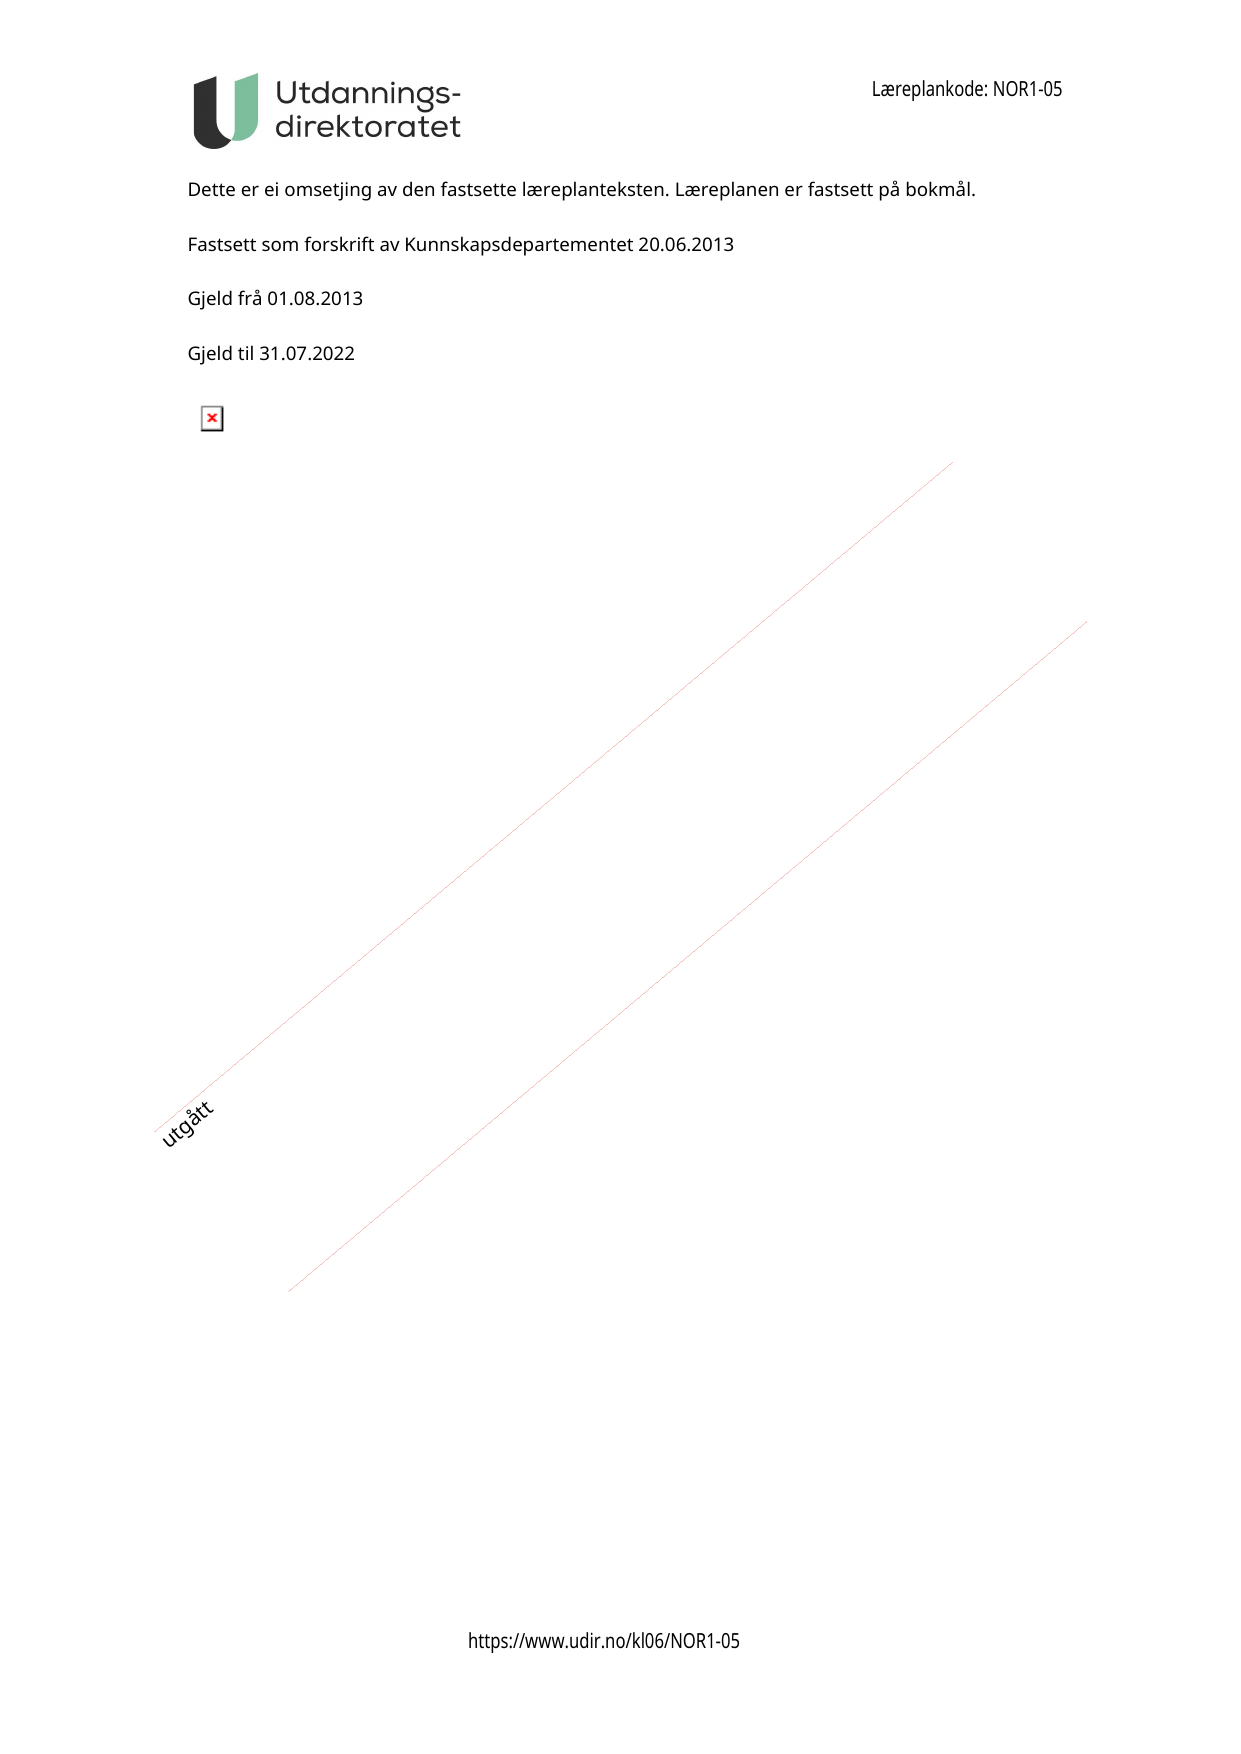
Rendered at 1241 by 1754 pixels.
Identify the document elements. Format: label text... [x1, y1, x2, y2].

picture [187, 395, 238, 446]
text Gjeld frå 01.08.2013 [368, 286, 1053, 311]
text Gjeld til 31.07.2022 [360, 340, 1053, 366]
text Fastsett som forskrift av Kunnskapsdepartementet 20.06.2013 [734, 231, 1053, 257]
text Dette er ei omsetjing av den fastsette læreplanteksten. Læreplanen er fastsett på bokmål. [981, 176, 1053, 202]
picture [193, 73, 461, 149]
